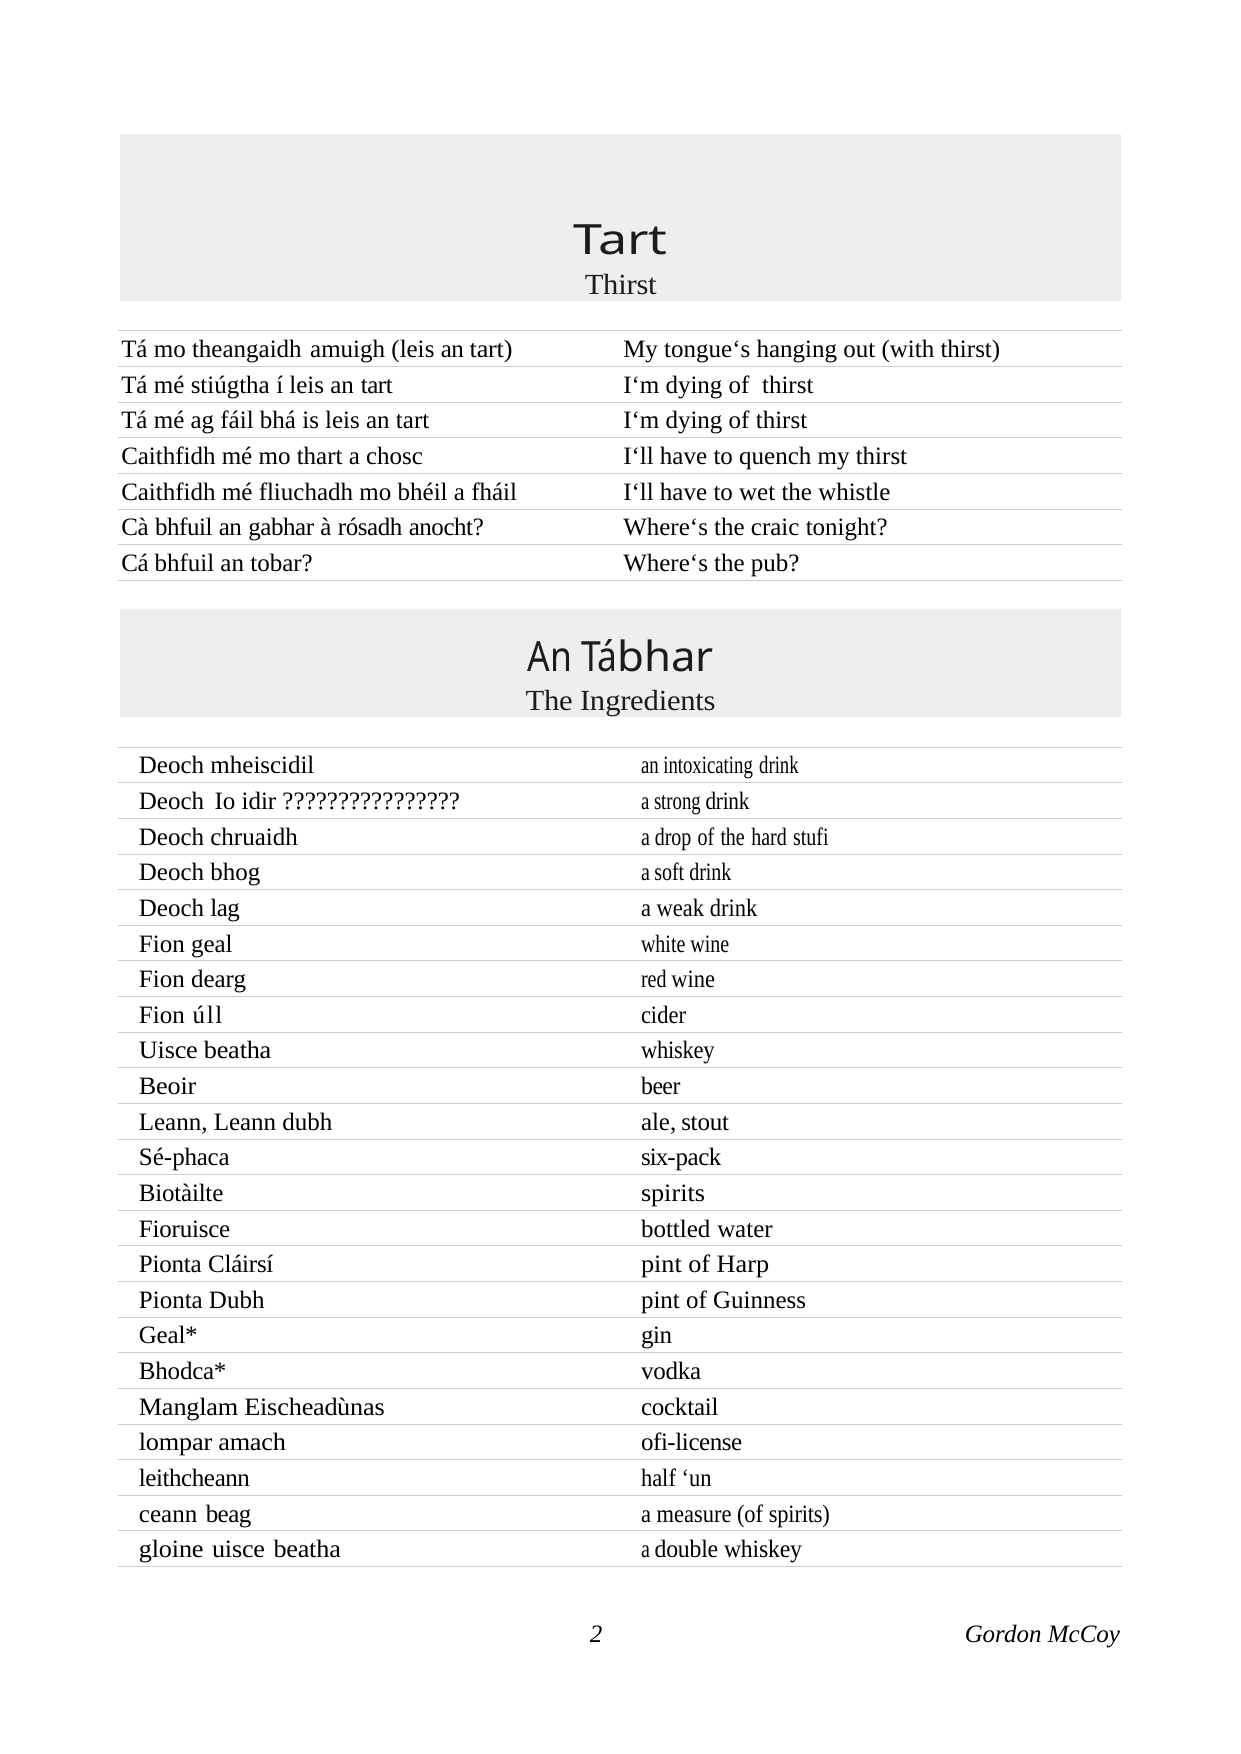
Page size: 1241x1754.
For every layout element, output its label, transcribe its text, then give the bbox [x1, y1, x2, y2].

table_cell Deoch Io idir ???????????????? [118, 783, 620, 818]
text Tart [120, 210, 1121, 267]
table_cell Biotàilte [118, 1175, 620, 1210]
table_cell six-pack [620, 1140, 1122, 1174]
table_cell Geal* [118, 1318, 620, 1352]
table_cell a strong drink [620, 783, 1122, 818]
table_cell Sé-phaca [118, 1140, 620, 1174]
table_cell I‘ll have to quench my thirst [620, 438, 1122, 473]
table_cell Fion geal [118, 926, 620, 960]
table_cell leithcheann [118, 1460, 620, 1495]
table_cell Bhodca* [118, 1353, 620, 1388]
table_cell Deoch bhog [118, 855, 620, 889]
table_cell whiskey [620, 1033, 1122, 1067]
table_cell Uisce beatha [118, 1033, 620, 1067]
table_cell gloine uisce beatha [118, 1531, 620, 1566]
table_cell cocktail [620, 1389, 1122, 1423]
table_cell Leann, Leann dubh [118, 1104, 620, 1138]
table_cell a weak drink [620, 890, 1122, 925]
table_cell Deoch chruaidh [118, 819, 620, 853]
table_cell Tá mé ag fáil bhá is leis an tart [118, 403, 620, 437]
table_cell a double whiskey [620, 1531, 1122, 1566]
table_cell Fion úll [118, 997, 620, 1032]
table_cell Caithfidh mé fliuchadh mo bhéil a fháil [118, 474, 620, 508]
table_cell half ‘un [620, 1460, 1122, 1495]
table_cell Cà bhfuil an gabhar à rósadh anocht? [118, 510, 620, 544]
table_header My tongue‘s hanging out (with thirst) [620, 331, 1122, 366]
table_cell Beoir [118, 1068, 620, 1103]
table_header an intoxicating drink [620, 748, 1122, 782]
table_header Deoch mheiscidil [118, 748, 620, 782]
table_cell ceann beag [118, 1496, 620, 1530]
table_cell white wine [620, 926, 1122, 960]
table_cell pint of Guinness [620, 1282, 1122, 1317]
table_cell a soft drink [620, 855, 1122, 889]
table_cell Manglam Eischeadùnas [118, 1389, 620, 1423]
table_cell ofi-license [620, 1425, 1122, 1459]
table_cell Cá bhfuil an tobar? [118, 545, 620, 580]
table_cell I‘m dying of thirst [620, 367, 1122, 402]
table_cell Deoch lag [118, 890, 620, 925]
table_cell Pionta Dubh [118, 1282, 620, 1317]
table_cell Pionta Cláirsí [118, 1246, 620, 1281]
table_cell Fion dearg [118, 961, 620, 996]
table_cell Where‘s the pub? [620, 545, 1122, 580]
table_cell I‘m dying of thirst [620, 403, 1122, 437]
table_cell red wine [620, 961, 1122, 996]
table_cell a drop of the hard stufi [620, 819, 1122, 853]
table_cell ale, stout [620, 1104, 1122, 1138]
table_cell Caithfidh mé mo thart a chosc [118, 438, 620, 473]
table_cell cider [620, 997, 1122, 1032]
table_cell vodka [620, 1353, 1122, 1388]
table_cell Tá mé stiúgtha í leis an tart [118, 367, 620, 402]
table_cell a measure (of spirits) [620, 1496, 1122, 1530]
table_cell gin [620, 1318, 1122, 1352]
table_cell pint of Harp [620, 1246, 1122, 1281]
table_cell lompar amach [118, 1425, 620, 1459]
table_cell beer [620, 1068, 1122, 1103]
text The Ingredients [120, 683, 1121, 717]
table_cell Fioruisce [118, 1211, 620, 1245]
table_cell I‘ll have to wet the whistle [620, 474, 1122, 508]
table_cell bottled water [620, 1211, 1122, 1245]
table_cell Where‘s the craic tonight? [620, 510, 1122, 544]
text An Tábhar [120, 627, 1121, 683]
text Thirst [120, 267, 1121, 301]
table_header Tá mo theangaidh amuigh (leis an tart) [118, 331, 620, 366]
table_cell spirits [620, 1175, 1122, 1210]
